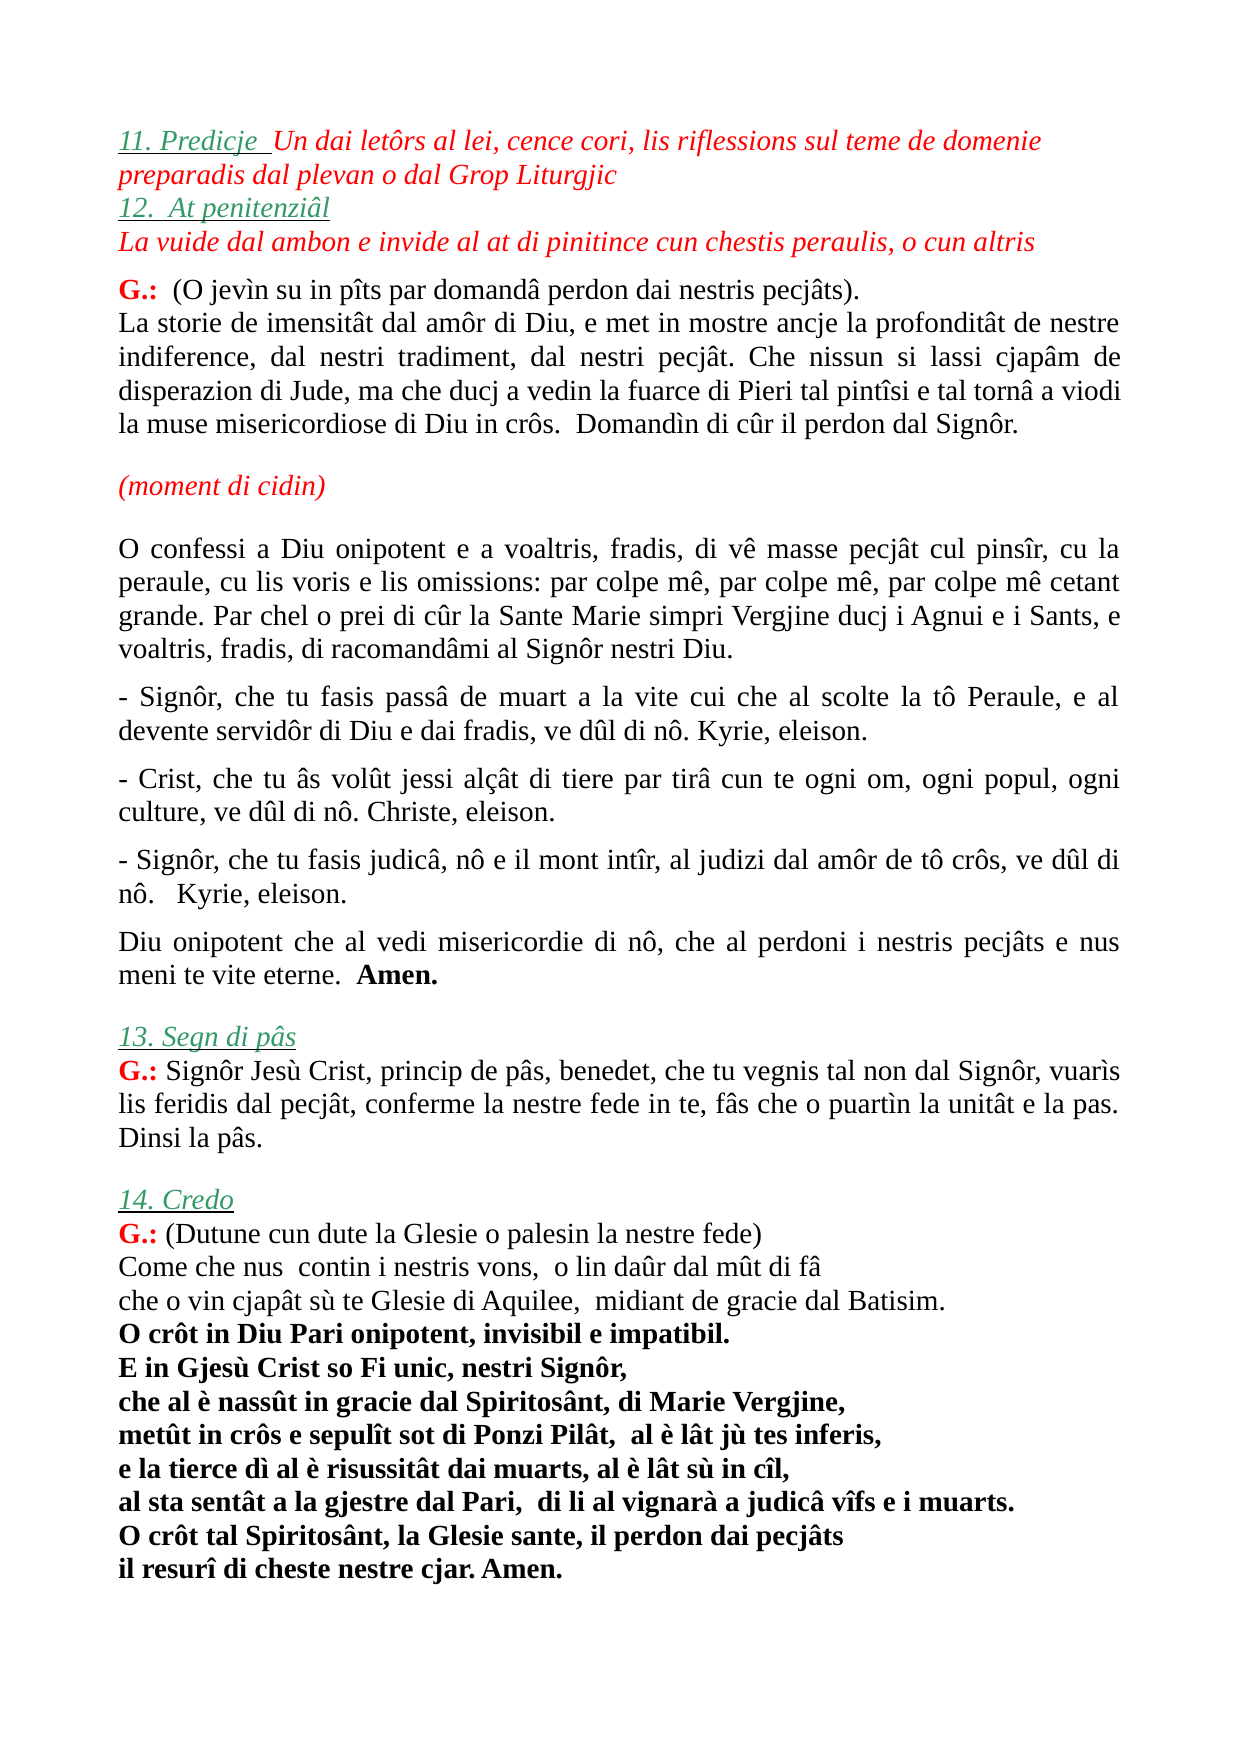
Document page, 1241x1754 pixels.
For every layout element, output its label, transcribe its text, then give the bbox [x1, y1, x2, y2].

text E in Gjesù Crist so Fi unic, nestri Signôr, [118, 1350, 1122, 1384]
text 14. Credo [118, 1182, 1122, 1216]
text il resurî di cheste nestre cjar. Amen. [118, 1551, 1122, 1585]
text - Signôr, che tu fasis judicâ, nô e il mont intîr, al judizi dal amôr de tô crôs, ve dûl di nô. Kyrie, eleison. [118, 842, 1122, 909]
text G.: (Dutune cun dute la Glesie o palesin la nestre fede) [118, 1216, 1122, 1249]
text al sta sentât a la gjestre dal Pari, di li al vignarà a judicâ vîfs e i muarts. [118, 1484, 1122, 1518]
text che al è nassût in gracie dal Spiritosânt, di Marie Vergjine, [118, 1384, 1122, 1417]
text Come che nus contin i nestris vons, o lin daûr dal mût di fâ [118, 1249, 1122, 1283]
text (moment di cidin) [118, 468, 1122, 502]
text G.: Signôr Jesù Crist, princip de pâs, benedet, che tu vegnis tal non dal Signôr, vuarìs lis feridis dal pecjât, conferme la nestre fede in te, fâs che o puartìn la unitât e la pas. Dinsi la pâs. [118, 1053, 1122, 1154]
text 13. Segn di pâs [118, 1019, 1122, 1053]
text - Signôr, che tu fasis passâ de muart a la vite cui che al scolte la tô Peraule, e al devente servidôr di Diu e dai fradis, ve dûl di nô. Kyrie, eleison. [118, 679, 1122, 746]
text La storie de imensitât dal amôr di Diu, e met in mostre ancje la profonditât de nestre indiference, dal nestri tradiment, dal nestri pecjât. Che nissun si lassi cjapâm de disperazion di Jude, ma che ducj a vedin la fuarce di Pieri tal pintîsi e tal tornâ a viodi la muse misericordiose di Diu in crôs. Domandìn di cûr il perdon dal Signôr. [118, 306, 1122, 440]
text che o vin cjapât sù te Glesie di Aquilee, midiant de gracie dal Batisim. [118, 1283, 1122, 1317]
text La vuide dal ambon e invide al at di pinitince cun chestis peraulis, o cun altris [118, 224, 1122, 258]
text metût in crôs e sepulît sot di Ponzi Pilât, al è lât jù tes inferis, [118, 1417, 1122, 1451]
text 12. At penitenziâl [118, 191, 1122, 224]
text O confessi a Diu onipotent e a voaltris, fradis, di vê masse pecjât cul pinsîr, cu la peraule, cu lis voris e lis omissions: par colpe mê, par colpe mê, par colpe mê cetant grande. Par chel o prei di cûr la Sante Marie simpri Vergjine ducj i Agnui e i Sants, e voaltris, fradis, di racomandâmi al Signôr nestri Diu. [118, 531, 1122, 665]
text Diu onipotent che al vedi misericordie di nô, che al perdoni i nestris pecjâts e nus meni te vite eterne. Amen. [118, 924, 1122, 991]
text e la tierce dì al è risussitât dai muarts, al è lât sù in cîl, [118, 1451, 1122, 1484]
text O crôt in Diu Pari onipotent, invisibil e impatibil. [118, 1317, 1122, 1350]
text - Crist, che tu âs volût jessi alçât di tiere par tirâ cun te ogni om, ogni popul, ogni culture, ve dûl di nô. Christe, eleison. [118, 761, 1122, 828]
text 11. Predicje Un dai letôrs al lei, cence cori, lis riflessions sul teme de domenie preparadis dal plevan o dal Grop Liturgjic [118, 123, 1122, 191]
text O crôt tal Spiritosânt, la Glesie sante, il perdon dai pecjâts [118, 1518, 1122, 1551]
text G.: (O jevìn su in pîts par domandâ perdon dai nestris pecjâts). [118, 272, 1122, 306]
